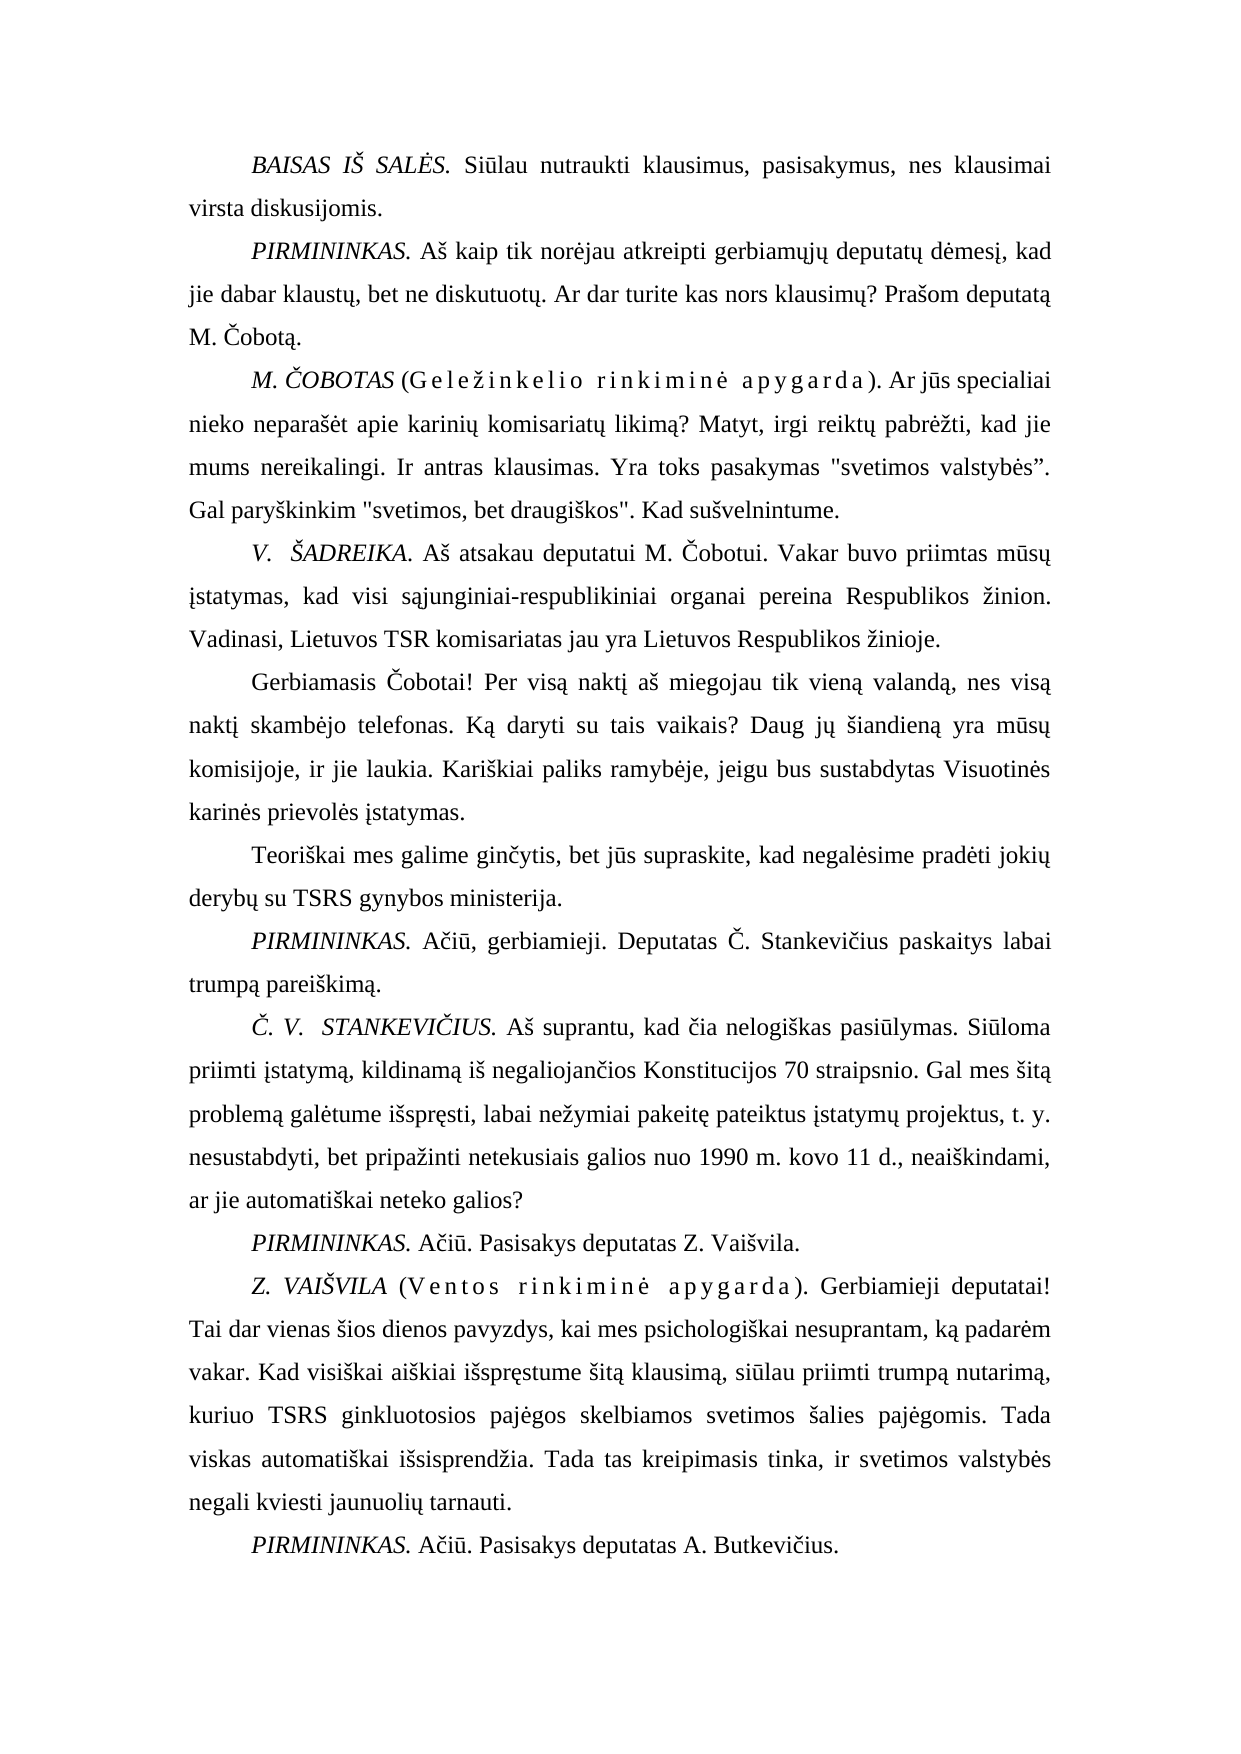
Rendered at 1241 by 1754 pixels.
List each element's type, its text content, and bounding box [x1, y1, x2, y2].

text Č. V. Stankevičius. Aš suprantu, kad čia nelogiškas pasiūlymas. Siūloma priimti įstatymą, kildinamą iš negaliojančios Kons­titucijos 70 straipsnio. Gal mes šitą problemą galėtume išspręsti, labai nežymiai pakeitę pateiktus įstatymų projektus, t. y. nesu­stabdyti, bet pripažinti netekusiais galios nuo 1990 m. kovo 11 d., neaiškindami, ar jie automatiškai neteko galios? [189, 1012, 1052, 1214]
text Pirmininkas. Ačiū. Pasisakys deputatas A. Butkevičius. [189, 1530, 1052, 1559]
text Baisas iš salės. Siūlau nutraukti klausimus, pasisakymus, nes klausimai virsta diskusijomis. [189, 150, 1052, 222]
text Pirmininkas. Ačiū. Pasisakys deputatas Z. Vaišvila. [189, 1228, 1052, 1257]
text Pirmininkas. Aš kaip tik norėjau atkreipti gerbiamųjų depu­tatų dėmesį, kad jie dabar klaustų, bet ne diskutuotų. Ar dar turite kas nors klausimų? Prašom deputatą M. Čobotą. [189, 236, 1052, 351]
text Teoriškai mes galime ginčytis, bet jūs supraskite, kad negalėsime pradėti jokių derybų su TSRS gynybos ministerija. [189, 840, 1052, 912]
text M. Čobotas (Geležinkelio rinkiminė apygarda). Ar jūs specialiai nieko neparašėt apie karinių komisariatų likimą? Matyt, irgi reiktų pabrėžti, kad jie mums nereikalingi. Ir antras klausimas. Yra toks pasakymas "svetimos valstybės”. Gal paryškinkim "svetimos, bet draugiškos". Kad sušvelnintume. [189, 366, 1052, 524]
text Z. Vaišvila (Ventos rinkiminė apygarda). Ger­biamieji deputatai! Tai dar vienas šios dienos pavyzdys, kai mes psichologiškai nesuprantam, ką padarėm vakar. Kad visiškai aiš­kiai išspręstume šitą klausimą, siūlau priimti trumpą nutarimą, kuriuo TSRS ginkluotosios pajėgos skelbiamos svetimos šalies pajėgomis. Tada viskas automatiškai išsisprendžia. Tada tas krei­pimasis tinka, ir svetimos valstybės negali kviesti jaunuolių tar­nauti. [189, 1271, 1052, 1516]
text V. Šadreika. Aš atsakau deputatui M. Čobotui. Vakar buvo priimtas mūsų įstatymas, kad visi sąjunginiai-respublikiniai or­ganai pereina Respublikos žinion. Vadinasi, Lietuvos TSR komi­sariatas jau yra Lietuvos Respublikos žinioje. [189, 538, 1052, 653]
text Gerbiamasis Čobotai! Per visą naktį aš miegojau tik vieną valandą, nes visą naktį skambėjo telefonas. Ką daryti su tais vaikais? Daug jų šiandieną yra mūsų komisijoje, ir jie laukia. Kariškiai paliks ramybėje, jeigu bus sustabdytas Visuotinės ka­rinės prievolės įstatymas. [189, 667, 1052, 826]
text Pirmininkas. Ačiū, gerbiamieji. Deputatas Č. Stankevičius pa­skaitys labai trumpą pareiškimą. [189, 926, 1052, 998]
